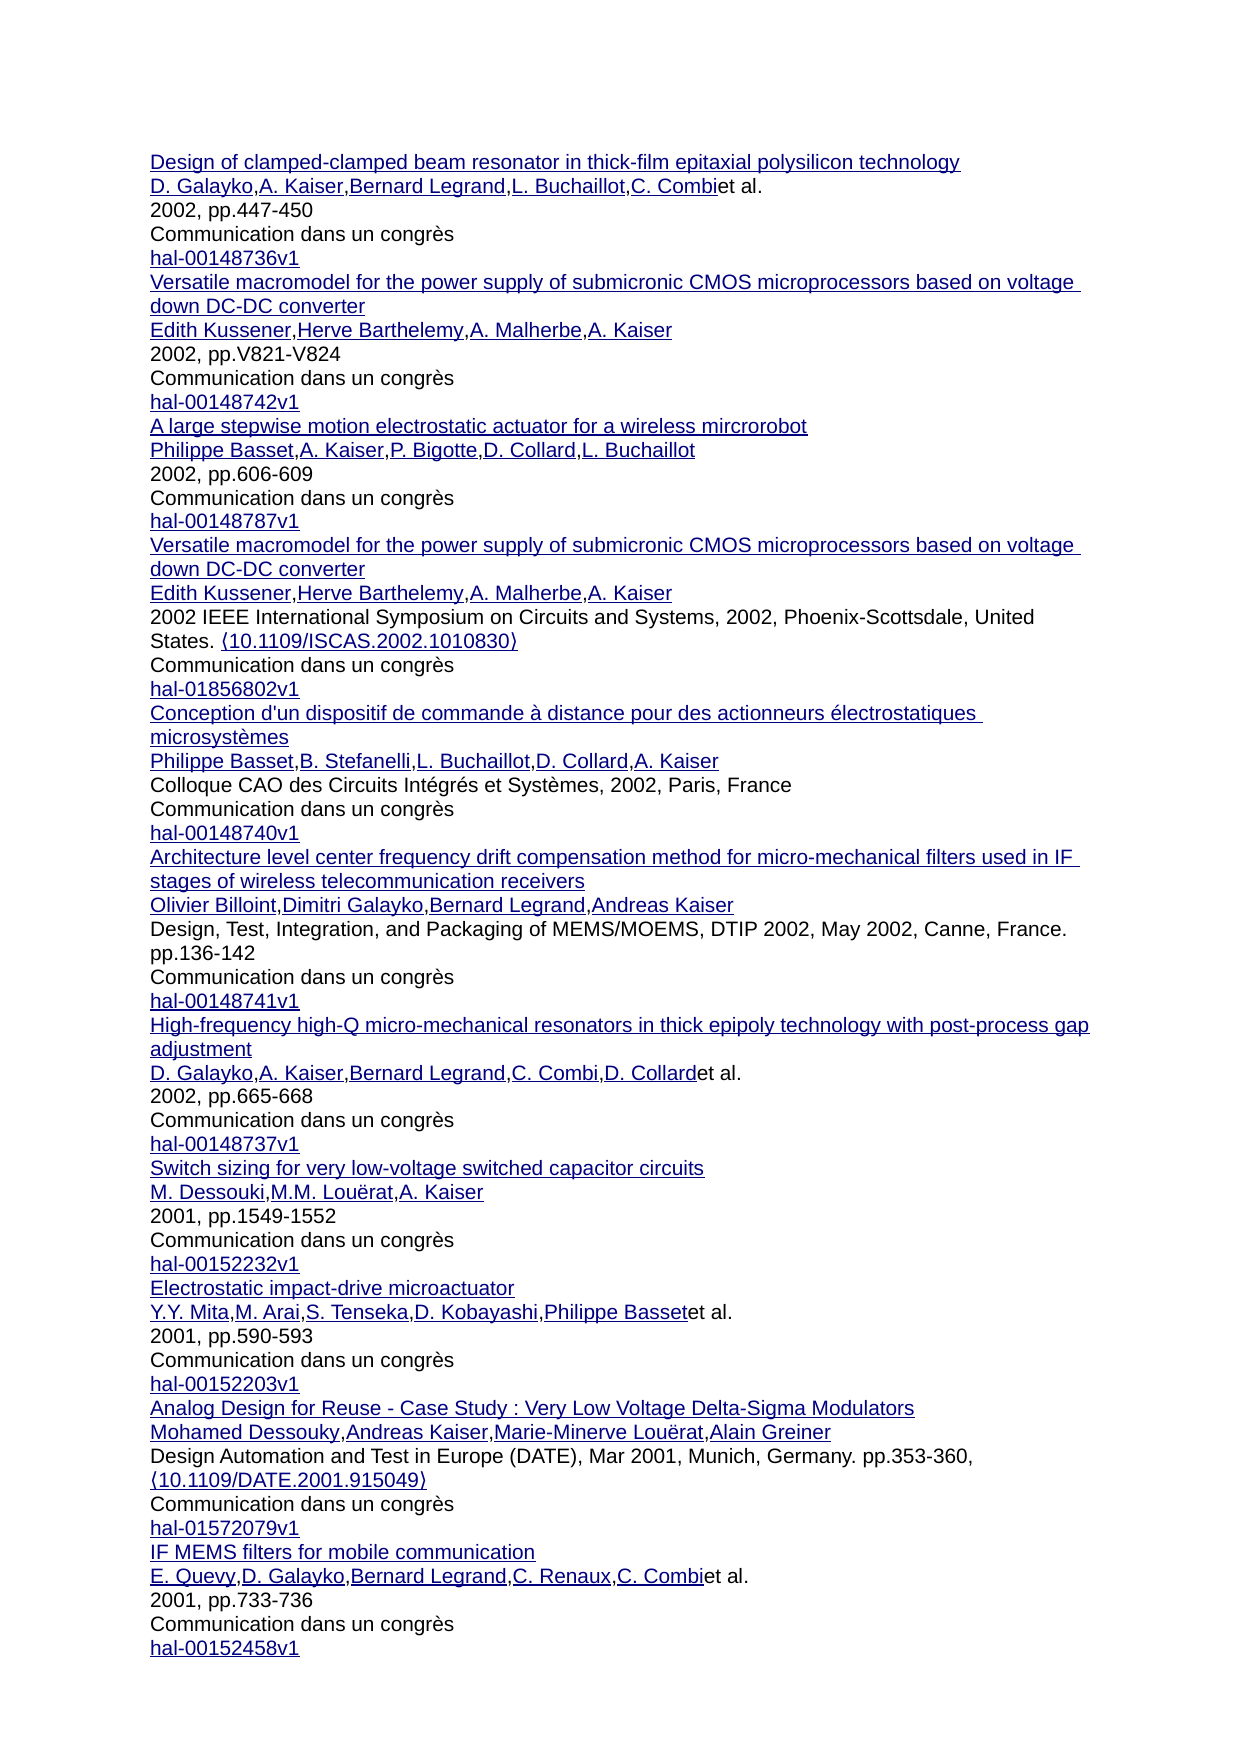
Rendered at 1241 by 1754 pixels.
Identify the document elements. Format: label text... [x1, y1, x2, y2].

table_cell A large stepwise motion electrostatic actuator for a wireless mircrorobot Philippe Basset,A. Kaiser,P. Bigotte,D. Collard,L. Buchaillot 2002, pp.606-609 Communication dans un congrès hal-00148787v1 [150, 414, 1090, 533]
table_cell Conception d'un dispositif de commande à distance pour des actionneurs électrostatiques microsystèmes Philippe Basset,B. Stefanelli,L. Buchaillot,D. Collard,A. Kaiser Colloque CAO des Circuits Intégrés et Systèmes, 2002, Paris, France Communication dans un congrès hal-00148740v1 [150, 701, 1090, 845]
table_cell Design of clamped-clamped beam resonator in thick-film epitaxial polysilicon technology D. Galayko,A. Kaiser,Bernard Legrand,L. Buchaillot,C. Combiet al. 2002, pp.447-450 Communication dans un congrès hal-00148736v1 [150, 150, 1090, 270]
table_cell Architecture level center frequency drift compensation method for micro-mechanical filters used in IF stages of wireless telecommunication receivers Olivier Billoint,Dimitri Galayko,Bernard Legrand,Andreas Kaiser Design, Test, Integration, and Packaging of MEMS/MOEMS, DTIP 2002, May 2002, Canne, France. pp.136-142 Communication dans un congrès hal-00148741v1 [150, 845, 1090, 1012]
table_cell IF MEMS filters for mobile communication E. Quevy,D. Galayko,Bernard Legrand,C. Renaux,C. Combiet al. 2001, pp.733-736 Communication dans un congrès hal-00152458v1 [150, 1540, 1090, 1659]
table_cell Electrostatic impact-drive microactuator Y.Y. Mita,M. Arai,S. Tenseka,D. Kobayashi,Philippe Bassetet al. 2001, pp.590-593 Communication dans un congrès hal-00152203v1 [150, 1276, 1090, 1396]
table_cell Switch sizing for very low-voltage switched capacitor circuits M. Dessouki,M.M. Louërat,A. Kaiser 2001, pp.1549-1552 Communication dans un congrès hal-00152232v1 [150, 1156, 1090, 1276]
table_cell adjustment D. Galayko,A. Kaiser,Bernard Legrand,C. Combi,D. Collardet al. 2002, pp.665-668 Communication dans un congrès hal-00148737v1 [150, 1034, 1090, 1156]
table_cell Versatile macromodel for the power supply of submicronic CMOS microprocessors based on voltage down DC-DC converter Edith Kussener,Herve Barthelemy,A. Malherbe,A. Kaiser 2002, pp.V821-V824 Communication dans un congrès hal-00148742v1 [150, 270, 1090, 413]
table_cell Versatile macromodel for the power supply of submicronic CMOS microprocessors based on voltage down DC-DC converter Edith Kussener,Herve Barthelemy,A. Malherbe,A. Kaiser 2002 IEEE International Symposium on Circuits and Systems, 2002, Phoenix-Scottsdale, United States. ⟨10.1109/ISCAS.2002.1010830⟩ Communication dans un congrès hal-01856802v1 [150, 533, 1090, 701]
table_cell High-frequency high-Q micro-mechanical resonators in thick epipoly technology with post-process gap [150, 1013, 1090, 1033]
table_cell Analog Design for Reuse - Case Study : Very Low Voltage Delta-Sigma Modulators Mohamed Dessouky,Andreas Kaiser,Marie-Minerve Louërat,Alain Greiner Design Automation and Test in Europe (DATE), Mar 2001, Munich, Germany. pp.353-360, ⟨10.1109/DATE.2001.915049⟩ Communication dans un congrès hal-01572079v1 [150, 1396, 1090, 1539]
